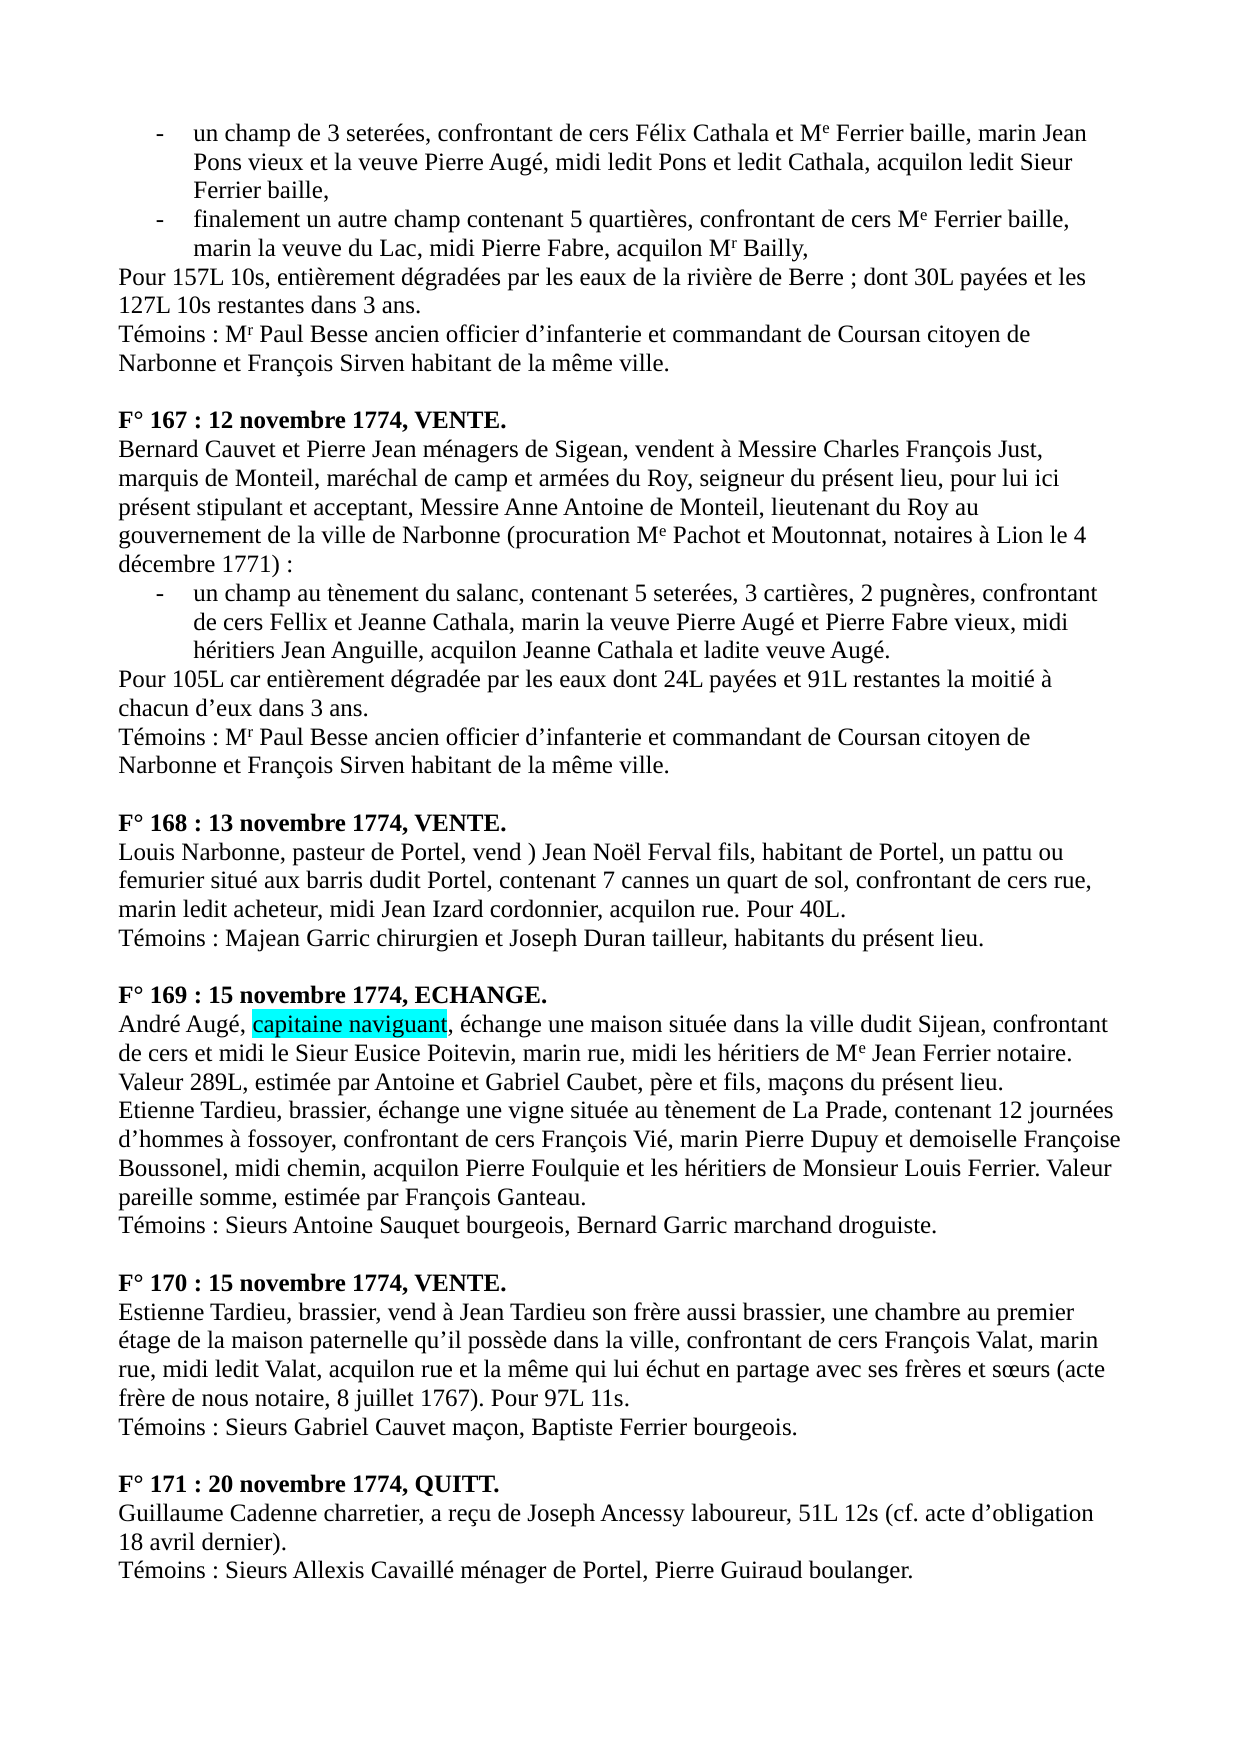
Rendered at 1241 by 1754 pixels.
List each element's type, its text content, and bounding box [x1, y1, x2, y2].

text Louis Narbonne, pasteur de Portel, vend ) Jean Noël Ferval fils, habitant de Portel, un pattu ou femurier situé aux barris dudit Portel, contenant 7 cannes un quart de sol, confrontant de cers rue, marin ledit acheteur, midi Jean Izard cordonnier, acquilon rue. Pour 40L. [118, 837, 1122, 923]
text André Augé, capitaine naviguant, échange une maison située dans la ville dudit Sijean, confrontant de cers et midi le Sieur Eusice Poitevin, marin rue, midi les héritiers de Me Jean Ferrier notaire. Valeur 289L, estimée par Antoine et Gabriel Caubet, père et fils, maçons du présent lieu. [118, 1009, 1122, 1096]
text F° 167 : 12 novembre 1774, VENTE. [118, 406, 1122, 434]
text Témoins : Sieurs Antoine Sauquet bourgeois, Bernard Garric marchand droguiste. [118, 1211, 1122, 1239]
list un champ au tènement du salanc, contenant 5 seterées, 3 cartières, 2 pugnères, confrontant de cers Fellix et Jeanne Cathala, marin la veuve Pierre Augé et Pierre Fabre vieux, midi héritiers Jean Anguille, acquilon Jeanne Cathala et ladite veuve Augé. [156, 578, 1122, 664]
list un champ de 3 seterées, confrontant de cers Félix Cathala et Me Ferrier baille, marin Jean Pons vieux et la veuve Pierre Augé, midi ledit Pons et ledit Cathala, acquilon ledit Sieur Ferrier baille, [156, 118, 1122, 204]
text Témoins : Sieurs Allexis Cavaillé ménager de Portel, Pierre Guiraud boulanger. [118, 1556, 1122, 1584]
text F° 168 : 13 novembre 1774, VENTE. [118, 808, 1122, 837]
text Témoins : Mr Paul Besse ancien officier d’infanterie et commandant de Coursan citoyen de Narbonne et François Sirven habitant de la même ville. [118, 319, 1122, 377]
text Etienne Tardieu, brassier, échange une vigne située au tènement de La Prade, contenant 12 journées d’hommes à fossoyer, confrontant de cers François Vié, marin Pierre Dupuy et demoiselle Françoise Boussonel, midi chemin, acquilon Pierre Foulquie et les héritiers de Monsieur Louis Ferrier. Valeur pareille somme, estimée par François Ganteau. [118, 1096, 1122, 1211]
list finalement un autre champ contenant 5 quartières, confrontant de cers Me Ferrier baille, marin la veuve du Lac, midi Pierre Fabre, acquilon Mr Bailly, [156, 204, 1122, 262]
text Témoins : Sieurs Gabriel Cauvet maçon, Baptiste Ferrier bourgeois. [118, 1412, 1122, 1441]
text F° 169 : 15 novembre 1774, ECHANGE. [118, 981, 1122, 1009]
text Pour 105L car entièrement dégradée par les eaux dont 24L payées et 91L restantes la moitié à chacun d’eux dans 3 ans. [118, 664, 1122, 722]
text F° 171 : 20 novembre 1774, QUITT. [118, 1469, 1122, 1498]
text Témoins : Majean Garric chirurgien et Joseph Duran tailleur, habitants du présent lieu. [118, 923, 1122, 952]
text Bernard Cauvet et Pierre Jean ménagers de Sigean, vendent à Messire Charles François Just, marquis de Monteil, maréchal de camp et armées du Roy, seigneur du présent lieu, pour lui ici présent stipulant et acceptant, Messire Anne Antoine de Monteil, lieutenant du Roy au gouvernement de la ville de Narbonne (procuration Me Pachot et Moutonnat, notaires à Lion le 4 décembre 1771) : [118, 434, 1122, 578]
text Estienne Tardieu, brassier, vend à Jean Tardieu son frère aussi brassier, une chambre au premier étage de la maison paternelle qu’il possède dans la ville, confrontant de cers François Valat, marin rue, midi ledit Valat, acquilon rue et la même qui lui échut en partage avec ses frères et sœurs (acte frère de nous notaire, 8 juillet 1767). Pour 97L 11s. [118, 1297, 1122, 1412]
text Guillaume Cadenne charretier, a reçu de Joseph Ancessy laboureur, 51L 12s (cf. acte d’obligation 18 avril dernier). [118, 1498, 1122, 1556]
text Pour 157L 10s, entièrement dégradées par les eaux de la rivière de Berre ; dont 30L payées et les 127L 10s restantes dans 3 ans. [118, 262, 1122, 319]
text Témoins : Mr Paul Besse ancien officier d’infanterie et commandant de Coursan citoyen de Narbonne et François Sirven habitant de la même ville. [118, 722, 1122, 779]
text F° 170 : 15 novembre 1774, VENTE. [118, 1268, 1122, 1297]
